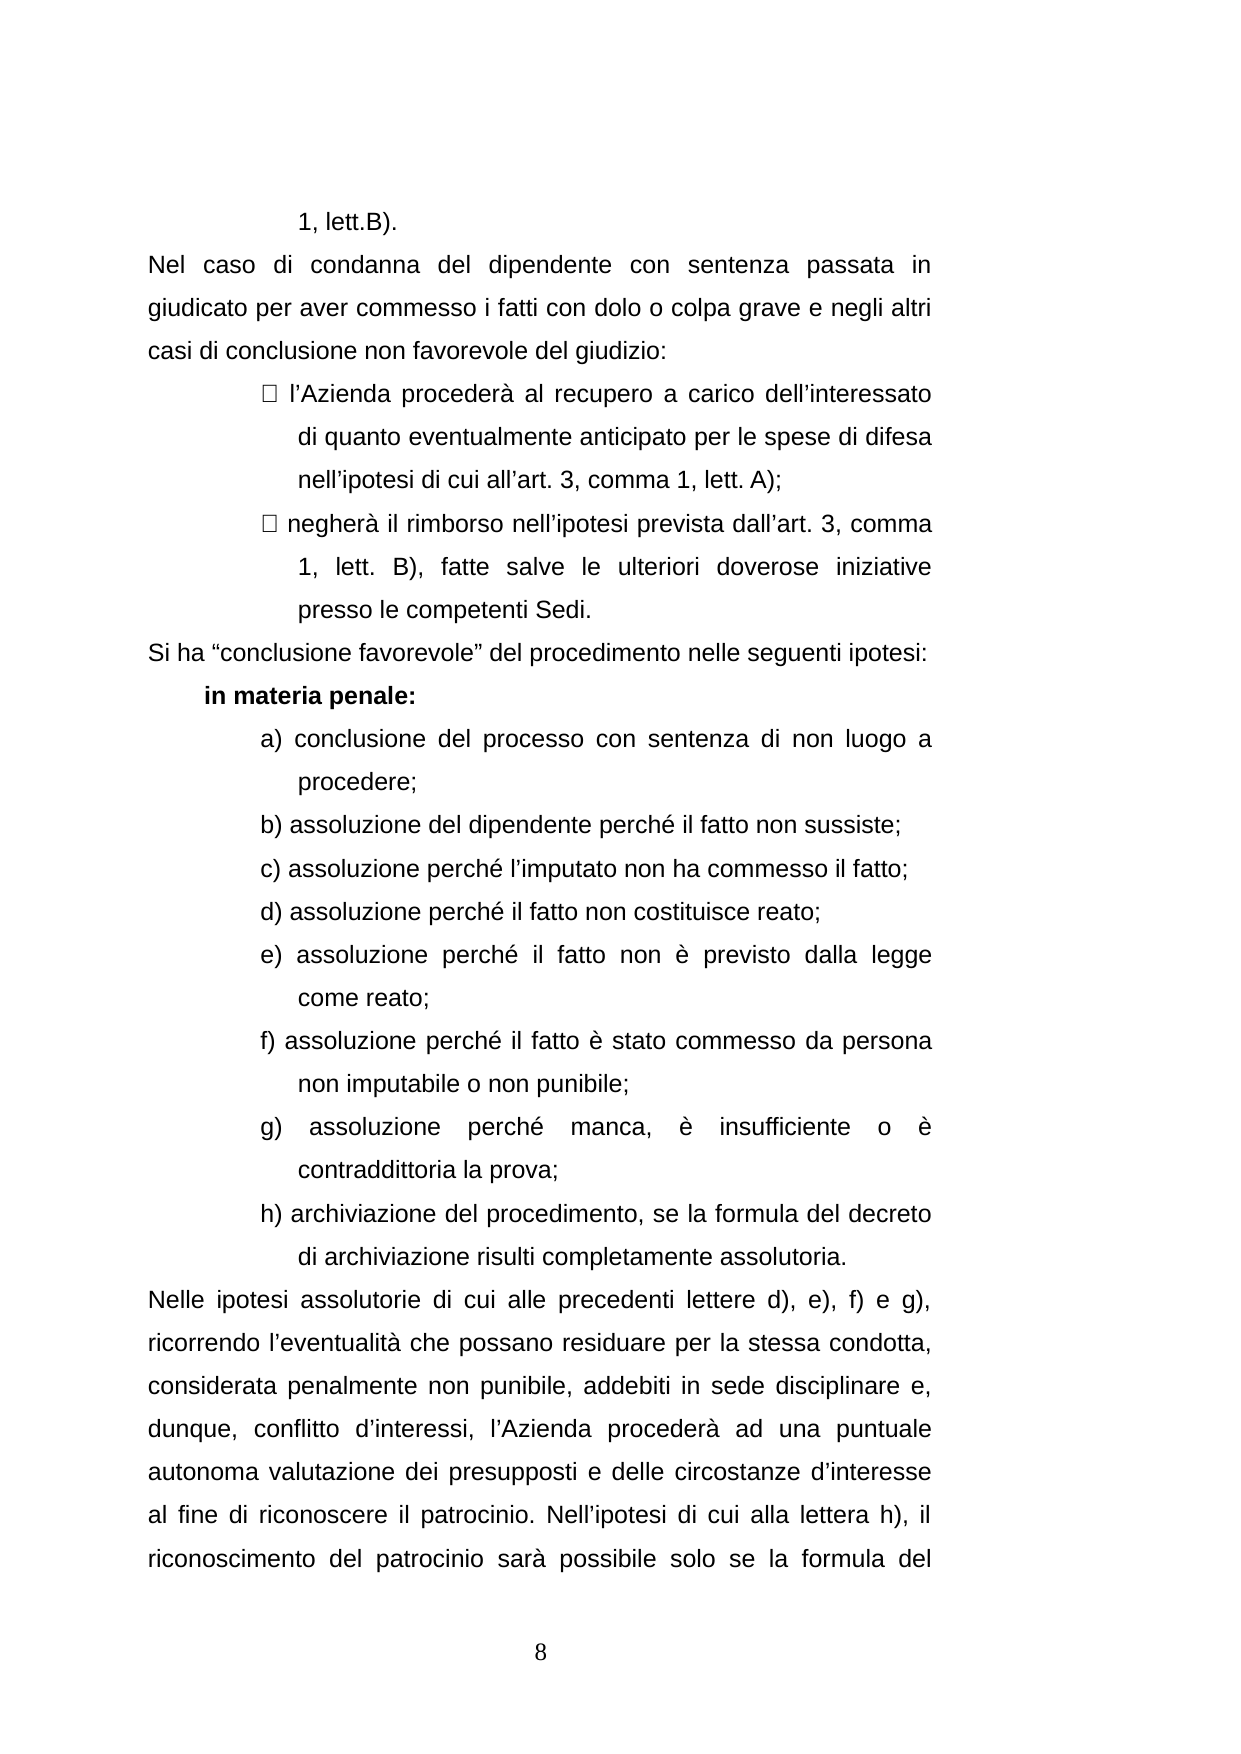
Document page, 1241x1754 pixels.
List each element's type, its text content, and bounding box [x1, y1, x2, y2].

text d) assoluzione perché il fatto non costituisce reato; [260, 897, 933, 926]
text Nel caso di condanna del dipendente con sentenza passata in giudicato per aver commesso i fatti con dolo o colpa grave e negli altri casi di conclusione non favorevole del giudizio: [148, 250, 933, 365]
text b) assoluzione del dipendente perché il fatto non sussiste; [260, 811, 933, 839]
text f) assoluzione perché il fatto è stato commesso da persona non imputabile o non punibile; [260, 1026, 933, 1098]
text 􀂾 l’Azienda procederà al recupero a carico dell’interessato di quanto eventualmente anticipato per le spese di difesa nell’ipotesi di cui all’art. 3, comma 1, lett. A); [260, 379, 933, 494]
text Nelle ipotesi assolutorie di cui alle precedenti lettere d), e), f) e g), ricorrendo l’eventualità che possano residuare per la stessa condotta, considerata penalmente non punibile, addebiti in sede disciplinare e, dunque, conflitto d’interessi, l’Azienda procederà ad una puntuale autonoma valutazione dei presupposti e delle circostanze d’interesse al fine di riconoscere il patrocinio. Nell’ipotesi di cui alla lettera h), il riconoscimento del patrocinio sarà possibile solo se la formula del [148, 1285, 933, 1572]
text g) assoluzione perché manca, è insufficiente o è contraddittoria la prova; [260, 1112, 933, 1184]
text 1, lett.B). [260, 207, 933, 236]
text c) assoluzione perché l’imputato non ha commesso il fatto; [260, 854, 933, 882]
text a) conclusione del processo con sentenza di non luogo a procedere; [260, 724, 933, 796]
text h) archiviazione del procedimento, se la formula del decreto di archiviazione risulti completamente assolutoria. [260, 1199, 933, 1271]
text 􀂾 negherà il rimborso nell’ipotesi prevista dall’art. 3, comma 1, lett. B), fatte salve le ulteriori doverose iniziative presso le competenti Sedi. [260, 509, 933, 624]
text Si ha “conclusione favorevole” del procedimento nelle seguenti ipotesi: [148, 638, 933, 667]
text in materia penale: [204, 681, 933, 710]
text e) assoluzione perché il fatto non è previsto dalla legge come reato; [260, 940, 933, 1012]
